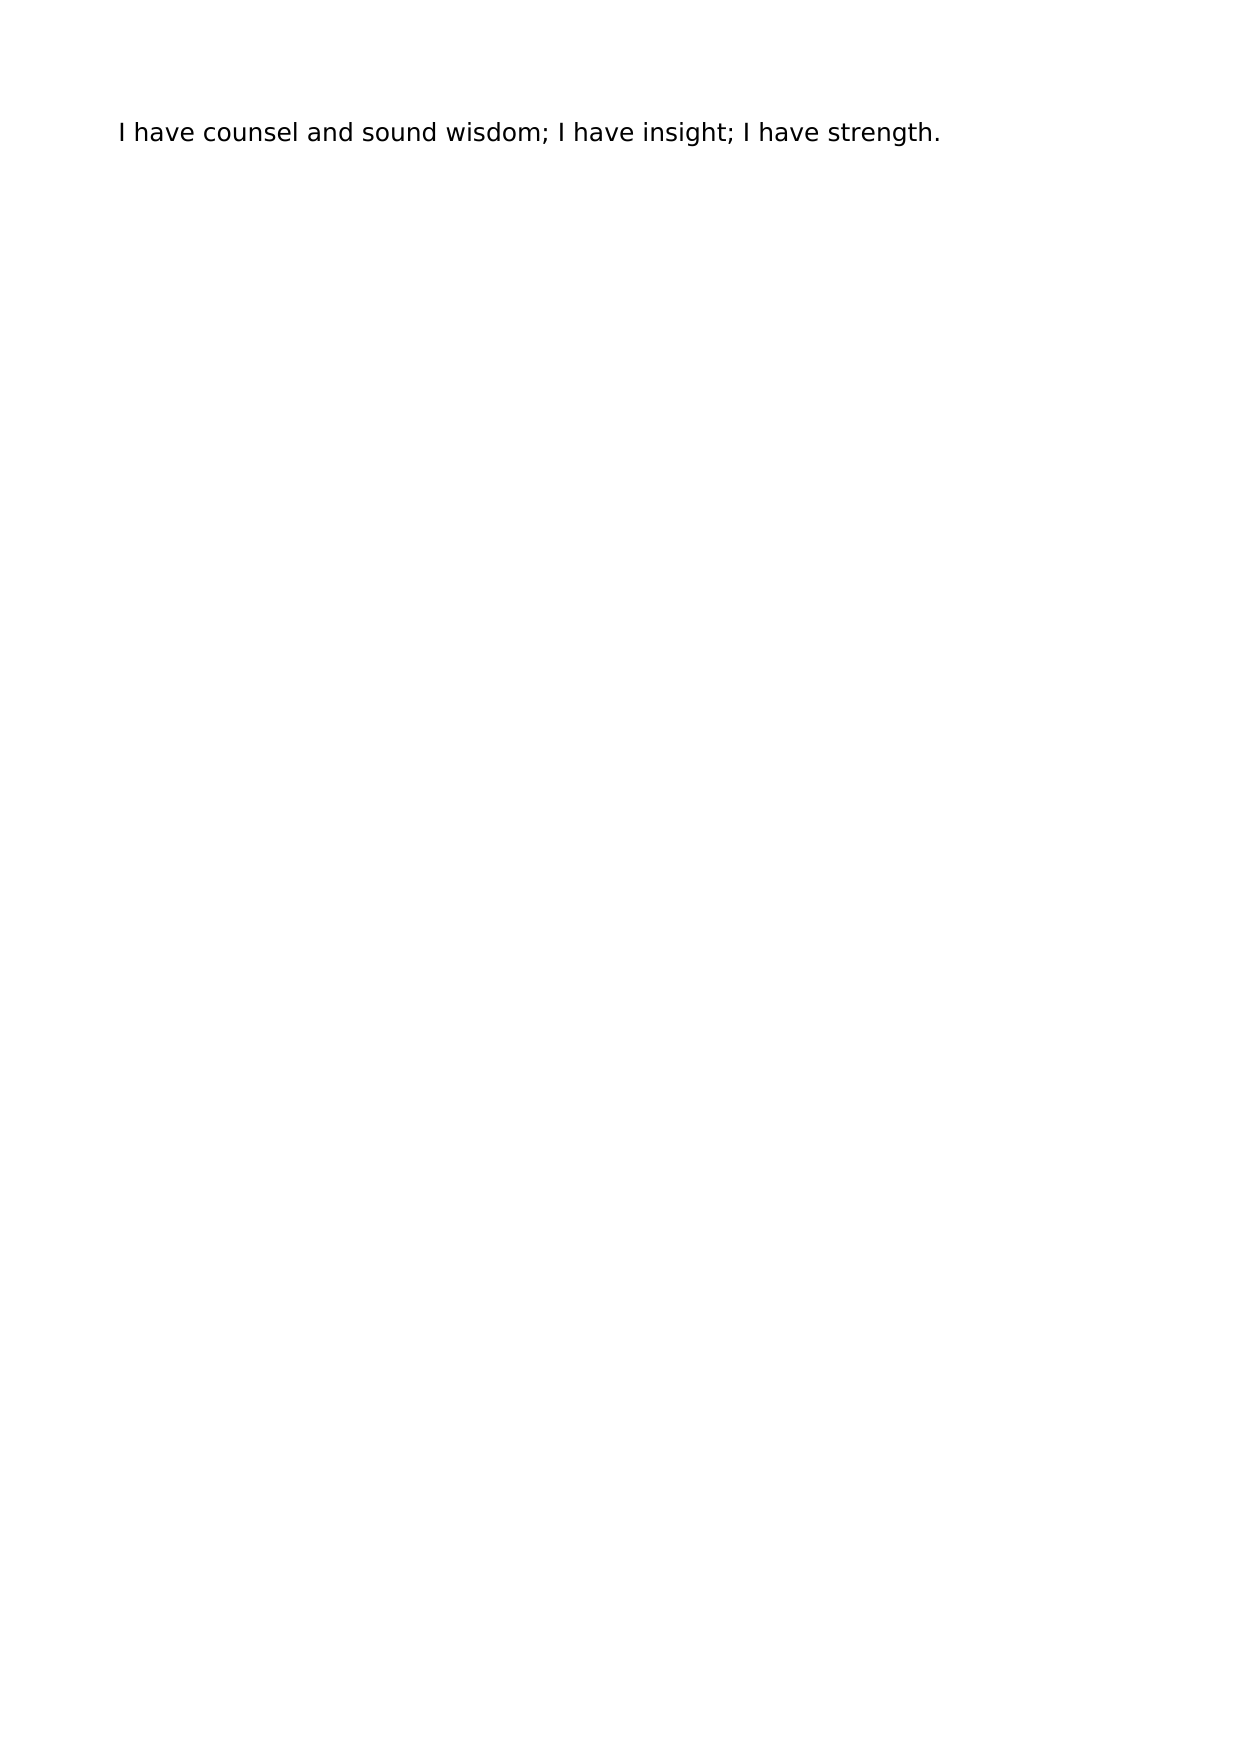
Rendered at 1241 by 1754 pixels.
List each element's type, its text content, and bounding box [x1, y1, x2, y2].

text I have counsel and sound wisdom; I have insight; I have strength. [118, 118, 1122, 147]
